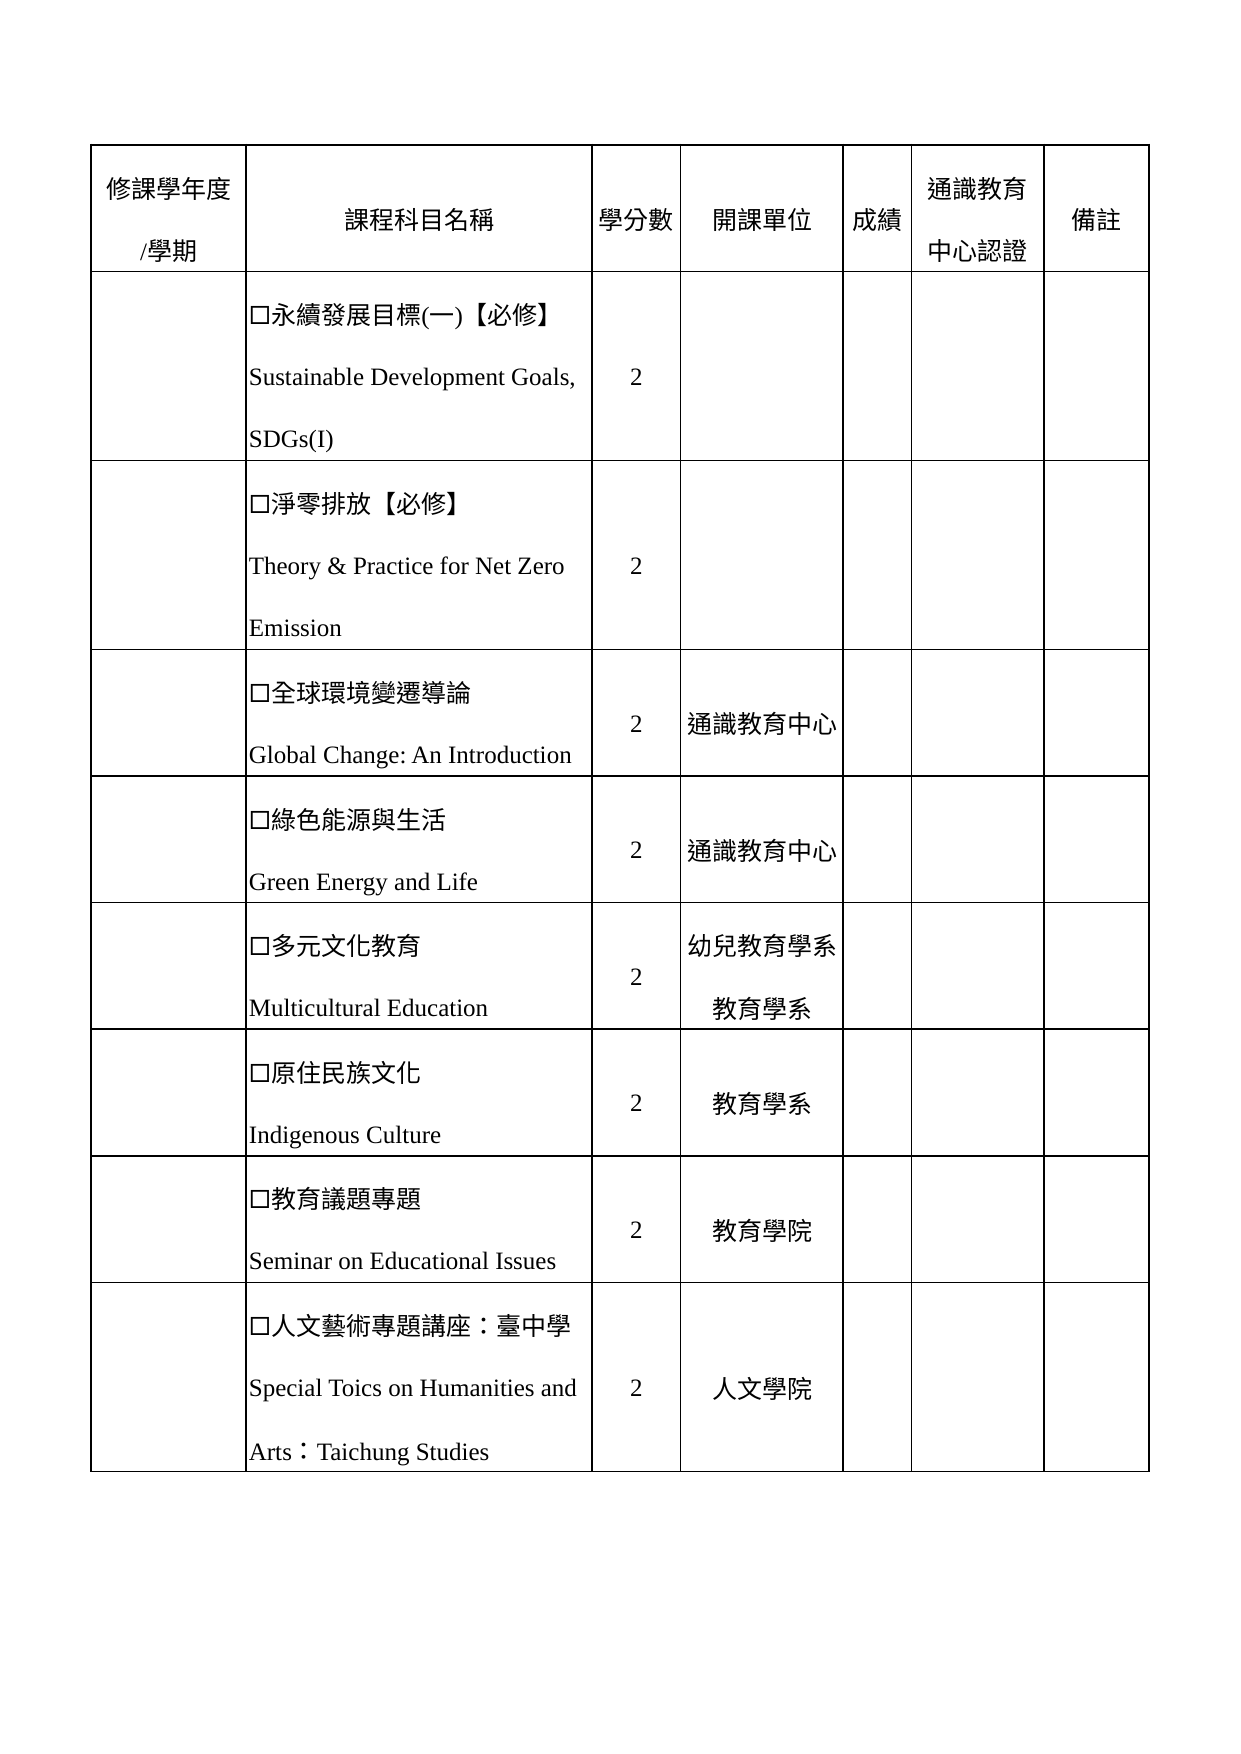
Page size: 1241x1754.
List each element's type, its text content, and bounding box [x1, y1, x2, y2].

table_cell 綠色能源與生活 Green Energy and Life [247, 777, 591, 902]
table_cell [1045, 903, 1148, 1028]
table_cell 2 [593, 903, 680, 1028]
table_cell 教育學系 [681, 1030, 842, 1155]
table_cell [844, 903, 911, 1028]
table_cell 通識教育中心 [681, 777, 842, 902]
table_header 備註 [1045, 146, 1148, 271]
table_cell [844, 272, 911, 459]
table_cell [92, 461, 245, 649]
table_cell [92, 650, 245, 775]
table_cell 2 [593, 272, 680, 459]
table_cell [1045, 1030, 1148, 1155]
table_cell [912, 650, 1043, 775]
table_cell 幼兒教育學系 教育學系 [681, 903, 842, 1028]
table_cell [1045, 1157, 1148, 1281]
table_cell 2 [593, 461, 680, 649]
table_header 成績 [844, 146, 911, 271]
table_cell 2 [593, 1030, 680, 1155]
table_cell [1045, 272, 1148, 459]
table_cell 教育議題專題 Seminar on Educational Issues [247, 1157, 591, 1281]
table_cell [92, 1030, 245, 1155]
table_cell [912, 1157, 1043, 1281]
table_header 課程科目名稱 [247, 146, 591, 271]
table_cell 多元文化教育 Multicultural Education [247, 903, 591, 1028]
table_cell [1045, 1283, 1148, 1471]
table_cell [844, 650, 911, 775]
table_cell 淨零排放【必修】 Theory & Practice for Net Zero Emission [247, 461, 591, 649]
table_cell 原住民族文化 Indigenous Culture [247, 1030, 591, 1155]
table_cell [92, 777, 245, 902]
table_cell 2 [593, 1157, 680, 1281]
table_cell [912, 461, 1043, 649]
table_cell 2 [593, 650, 680, 775]
table_header 通識教育 中心認證 [912, 146, 1043, 271]
table_cell [912, 777, 1043, 902]
table_cell [912, 1283, 1043, 1471]
table_header 開課單位 [681, 146, 842, 271]
table_header 修課學年度 /學期 [92, 146, 245, 271]
table_cell [844, 461, 911, 649]
table_cell [681, 461, 842, 649]
table_cell [92, 903, 245, 1028]
table_cell [912, 272, 1043, 459]
table_cell [912, 903, 1043, 1028]
table_cell [844, 1283, 911, 1471]
table_cell 永續發展目標(一)【必修】 Sustainable Development Goals, SDGs(I) [247, 272, 591, 459]
table_cell 全球環境變遷導論 Global Change: An Introduction [247, 650, 591, 775]
table_cell [1045, 461, 1148, 649]
table_cell 通識教育中心 [681, 650, 842, 775]
table_cell 人文藝術專題講座：臺中學 Special Toics on Humanities and Arts：Taichung Studies [247, 1283, 591, 1471]
table_cell [92, 1283, 245, 1471]
table_cell 人文學院 [681, 1283, 842, 1471]
table_cell [844, 1030, 911, 1155]
table_cell 2 [593, 1283, 680, 1471]
table_cell [681, 272, 842, 459]
table_cell 2 [593, 777, 680, 902]
table_cell [912, 1030, 1043, 1155]
table_cell [844, 1157, 911, 1281]
table_cell [92, 1157, 245, 1281]
table_cell 教育學院 [681, 1157, 842, 1281]
table_cell [92, 272, 245, 459]
table_cell [1045, 650, 1148, 775]
table_cell [844, 777, 911, 902]
table_cell [1045, 777, 1148, 902]
table_header 學分數 [593, 146, 680, 271]
